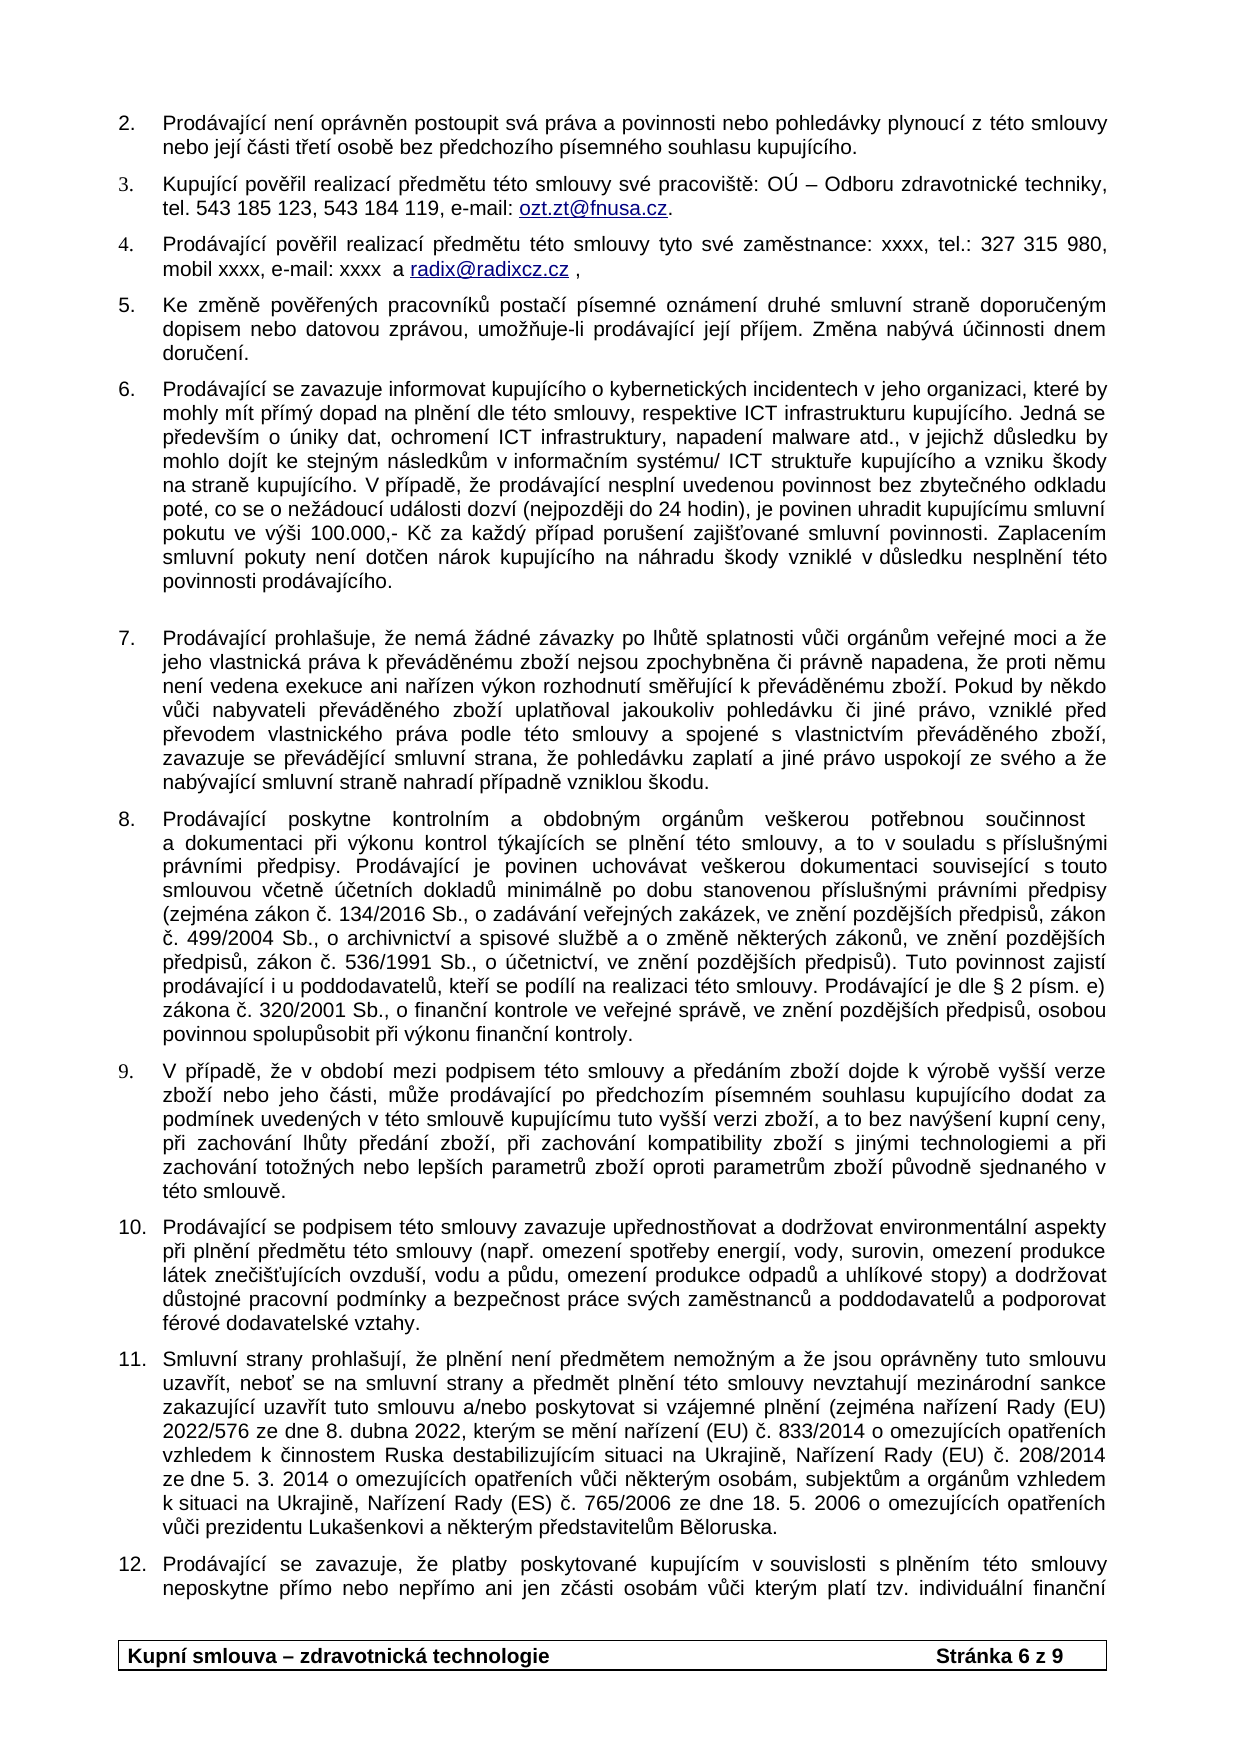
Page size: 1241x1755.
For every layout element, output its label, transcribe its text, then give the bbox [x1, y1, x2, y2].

list Prodávající se podpisem této smlouvy zavazuje upřednostňovat a dodržovat environmentální aspekty při plnění předmětu této smlouvy (např. omezení spotřeby energií, vody, surovin, omezení produkce látek znečišťujících ovzduší, vodu a půdu, omezení produkce odpadů a uhlíkové stopy) a dodržovat důstojné pracovní podmínky a bezpečnost práce svých zaměstnanců a poddodavatelů a podporovat férové dodavatelské vztahy. [118, 1215, 1107, 1335]
list Kupující pověřil realizací předmětu této smlouvy své pracoviště: OÚ – Odboru zdravotnické techniky, tel. 543 185 123, 543 184 119, e-mail: ozt.zt@fnusa.cz. [118, 172, 1107, 220]
list Prodávající pověřil realizací předmětu této smlouvy tyto své zaměstnance: xxxx, tel.: 327 315 980, mobil xxxx, e-mail: xxxx a radix@radixcz.cz , [118, 232, 1107, 280]
list Prodávající prohlašuje, že nemá žádné závazky po lhůtě splatnosti vůči orgánům veřejné moci a že jeho vlastnická práva k převáděnému zboží nejsou zpochybněna či právně napadena, že proti němu není vedena exekuce ani nařízen výkon rozhodnutí směřující k převáděnému zboží. Pokud by někdo vůči nabyvateli převáděného zboží uplatňoval jakoukoliv pohledávku či jiné právo, vzniklé před převodem vlastnického práva podle této smlouvy a spojené s vlastnictvím převáděného zboží, zavazuje se převádějící smluvní strana, že pohledávku zaplatí a jiné právo uspokojí ze svého a že nabývající smluvní straně nahradí případně vzniklou škodu. [118, 626, 1107, 794]
list Smluvní strany prohlašují, že plnění není předmětem nemožným a že jsou oprávněny tuto smlouvu uzavřít, neboť se na smluvní strany a předmět plnění této smlouvy nevztahují mezinárodní sankce zakazující uzavřít tuto smlouvu a/nebo poskytovat si vzájemné plnění (zejména nařízení Rady (EU) 2022/576 ze dne 8. dubna 2022, kterým se mění nařízení (EU) č. 833/2014 o omezujících opatřeních vzhledem k činnostem Ruska destabilizujícím situaci na Ukrajině, Nařízení Rady (EU) č. 208/2014 ze dne 5. 3. 2014 o omezujících opatřeních vůči některým osobám, subjektům a orgánům vzhledem k situaci na Ukrajině, Nařízení Rady (ES) č. 765/2006 ze dne 18. 5. 2006 o omezujících opatřeních vůči prezidentu Lukašenkovi a některým představitelům Běloruska. [118, 1347, 1107, 1539]
list Prodávající se zavazuje, že platby poskytované kupujícím v souvislosti s plněním této smlouvy neposkytne přímo nebo nepřímo ani jen zčásti osobám vůči kterým platí tzv. individuální finanční [118, 1551, 1107, 1599]
list V případě, že v období mezi podpisem této smlouvy a předáním zboží dojde k výrobě vyšší verze zboží nebo jeho části, může prodávající po předchozím písemném souhlasu kupujícího dodat za podmínek uvedených v této smlouvě kupujícímu tuto vyšší verzi zboží, a to bez navýšení kupní ceny, při zachování lhůty předání zboží, při zachování kompatibility zboží s jinými technologiemi a při zachování totožných nebo lepších parametrů zboží oproti parametrům zboží původně sjednaného v této smlouvě. [118, 1058, 1107, 1202]
list Ke změně pověřených pracovníků postačí písemné oznámení druhé smluvní straně doporučeným dopisem nebo datovou zprávou, umožňuje-li prodávající její příjem. Změna nabývá účinnosti dnem doručení. [118, 293, 1107, 365]
list Prodávající se zavazuje informovat kupujícího o kybernetických incidentech v jeho organizaci, které by mohly mít přímý dopad na plnění dle této smlouvy, respektive ICT infrastrukturu kupujícího. Jedná se především o úniky dat, ochromení ICT infrastruktury, napadení malware atd., v jejichž důsledku by mohlo dojít ke stejným následkům v informačním systému/ ICT struktuře kupujícího a vzniku škody na straně kupujícího. V případě, že prodávající nesplní uvedenou povinnost bez zbytečného odkladu poté, co se o nežádoucí události dozví (nejpozději do 24 hodin), je povinen uhradit kupujícímu smluvní pokutu ve výši 100.000,- Kč za každý případ porušení zajišťované smluvní povinnosti. Zaplacením smluvní pokuty není dotčen nárok kupujícího na náhradu škody vzniklé v důsledku nesplnění této povinnosti prodávajícího. [118, 377, 1107, 593]
list Prodávající není oprávněn postoupit svá práva a povinnosti nebo pohledávky plynoucí z této smlouvy nebo její části třetí osobě bez předchozího písemného souhlasu kupujícího. [118, 111, 1107, 159]
list Prodávající poskytne kontrolním a obdobným orgánům veškerou potřebnou součinnost a dokumentaci při výkonu kontrol týkajících se plnění této smlouvy, a to v souladu s příslušnými právními předpisy. Prodávající je povinen uchovávat veškerou dokumentaci související s touto smlouvou včetně účetních dokladů minimálně po dobu stanovenou příslušnými právními předpisy (zejména zákon č. 134/2016 Sb., o zadávání veřejných zakázek, ve znění pozdějších předpisů, zákon č. 499/2004 Sb., o archivnictví a spisové službě a o změně některých zákonů, ve znění pozdějších předpisů, zákon č. 536/1991 Sb., o účetnictví, ve znění pozdějších předpisů). Tuto povinnost zajistí prodávající i u poddodavatelů, kteří se podílí na realizaci této smlouvy. Prodávající je dle § 2 písm. e) zákona č. 320/2001 Sb., o finanční kontrole ve veřejné správě, ve znění pozdějších předpisů, osobou povinnou spolupůsobit při výkonu finanční kontroly. [118, 806, 1107, 1046]
